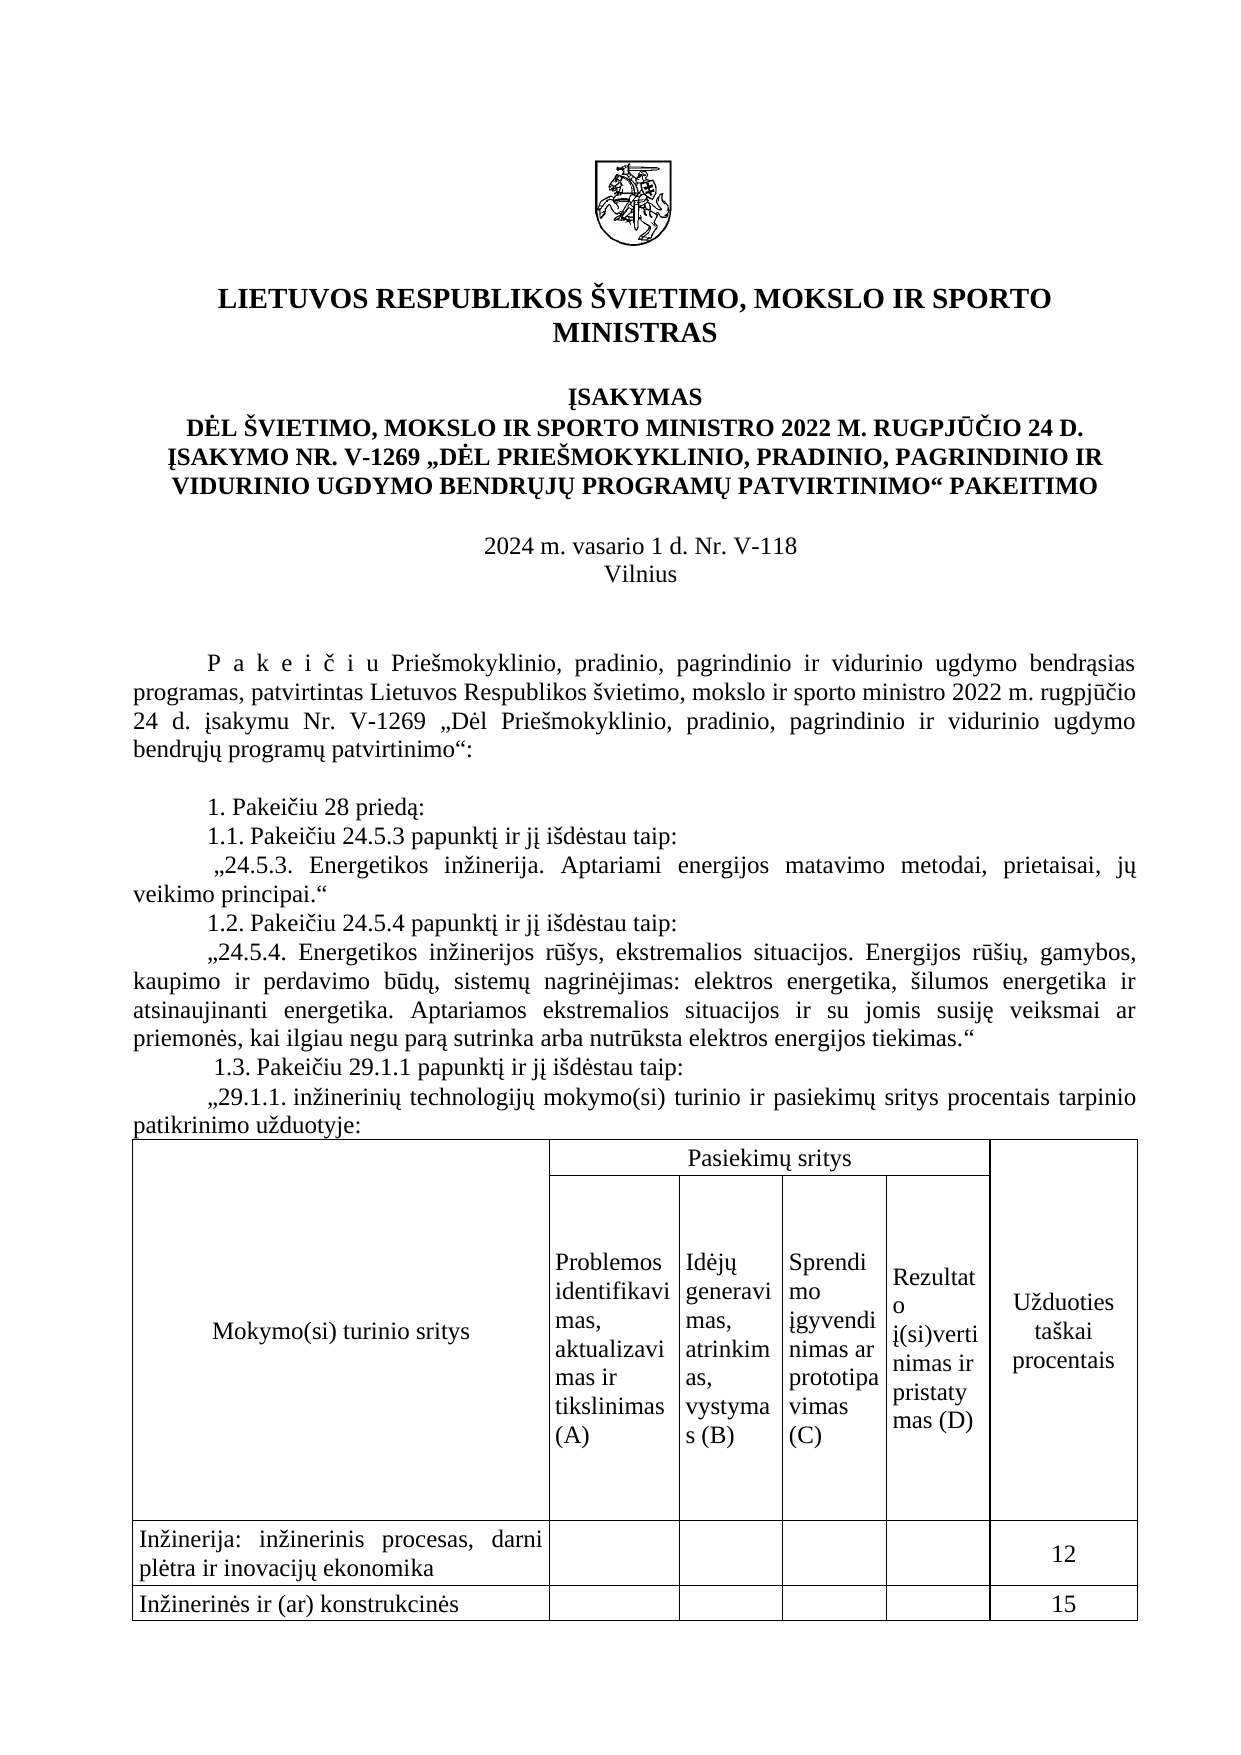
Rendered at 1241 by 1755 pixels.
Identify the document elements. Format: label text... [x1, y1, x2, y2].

text 1. Pakeičiu 28 priedą: [133, 792, 1137, 821]
text „29.1.1. inžinerinių technologijų mokymo(si) turinio ir pasiekimų sritys procentais tarpinio patikrinimo užduotyje: [133, 1082, 1137, 1139]
table_cell [550, 1586, 679, 1620]
table_header Mokymo(si) turinio sritys [133, 1140, 549, 1520]
table_header Užduoties taškai procentais [991, 1140, 1137, 1520]
table_cell [783, 1586, 886, 1620]
table_cell Rezultato į(si)vertinimas ir pristatymas (D) [887, 1176, 989, 1520]
text DĖL ŠVIETIMO, MOKSLO IR SPORTO MINISTRO 2022 M. RUGPJŪČIO 24 D. ĮSAKYMO NR. V-1269 „DĖL PRIEŠMOKYKLINIO, PRADINIO, PAGRINDINIO IR VIDURINIO UGDYMO BENDRŲJŲ PROGRAMŲ PATVIRTINIMO“ PAKEITIMO [133, 413, 1137, 500]
table_cell [887, 1586, 989, 1620]
text „24.5.4. Energetikos inžinerijos rūšys, ekstremalios situacijos. Energijos rūšių, gamybos, kaupimo ir perdavimo būdų, sistemų nagrinėjimas: elektros energetika, šilumos energetika ir atsinaujinanti energetika. Aptariamos ekstremalios situacijos ir su jomis susiję veiksmai ar priemonės, kai ilgiau negu parą sutrinka arba nutrūksta elektros energijos tiekimas.“ [133, 937, 1137, 1052]
table_cell Inžinerija: inžinerinis procesas, darni plėtra ir inovacijų ekonomika [133, 1521, 549, 1585]
table_cell 15 [991, 1586, 1137, 1620]
text P a k e i č i u Priešmokyklinio, pradinio, pagrindinio ir vidurinio ugdymo bendrąsias programas, patvirtintas Lietuvos Respublikos švietimo, mokslo ir sporto ministro 2022 m. rugpjūčio 24 d. įsakymu Nr. V-1269 „Dėl Priešmokyklinio, pradinio, pagrindinio ir vidurinio ugdymo bendrųjų programų patvirtinimo“: [133, 648, 1137, 763]
table_cell [887, 1521, 989, 1585]
text ĮSAKYMAS [133, 382, 1137, 411]
text Vilnius [144, 559, 1137, 588]
table_cell Inžinerinės ir (ar) konstrukcinės [133, 1586, 549, 1620]
table_cell Idėjų generavimas, atrinkimas, vystymas (B) [680, 1176, 782, 1520]
subtitle 2024 m. vasario 1 d. Nr. V-118 [144, 531, 1137, 559]
table_header Pasiekimų sritys [550, 1140, 989, 1175]
table_cell 12 [991, 1521, 1137, 1585]
text 1.1. Pakeičiu 24.5.3 papunktį ir jį išdėstau taip: [133, 821, 1137, 850]
table_cell Problemos identifikavimas, aktualizavimas ir tikslinimas (A) [550, 1176, 679, 1520]
table_cell [783, 1521, 886, 1585]
table_cell [680, 1521, 782, 1585]
table_cell Sprendimo įgyvendinimas ar prototipavimas (C) [783, 1176, 886, 1520]
text LIETUVOS RESPUBLIKOS ŠVIETIMO, MOKSLO IR SPORTO MINISTRAS [133, 282, 1137, 349]
table_cell [550, 1521, 679, 1585]
text 1.2. Pakeičiu 24.5.4 papunktį ir jį išdėstau taip: [133, 908, 1137, 937]
text 1.3. Pakeičiu 29.1.1 papunktį ir jį išdėstau taip: [133, 1052, 1137, 1082]
table_cell [680, 1586, 782, 1620]
text „24.5.3. Energetikos inžinerija. Aptariami energijos matavimo metodai, prietaisai, jų veikimo principai.“ [133, 850, 1137, 908]
